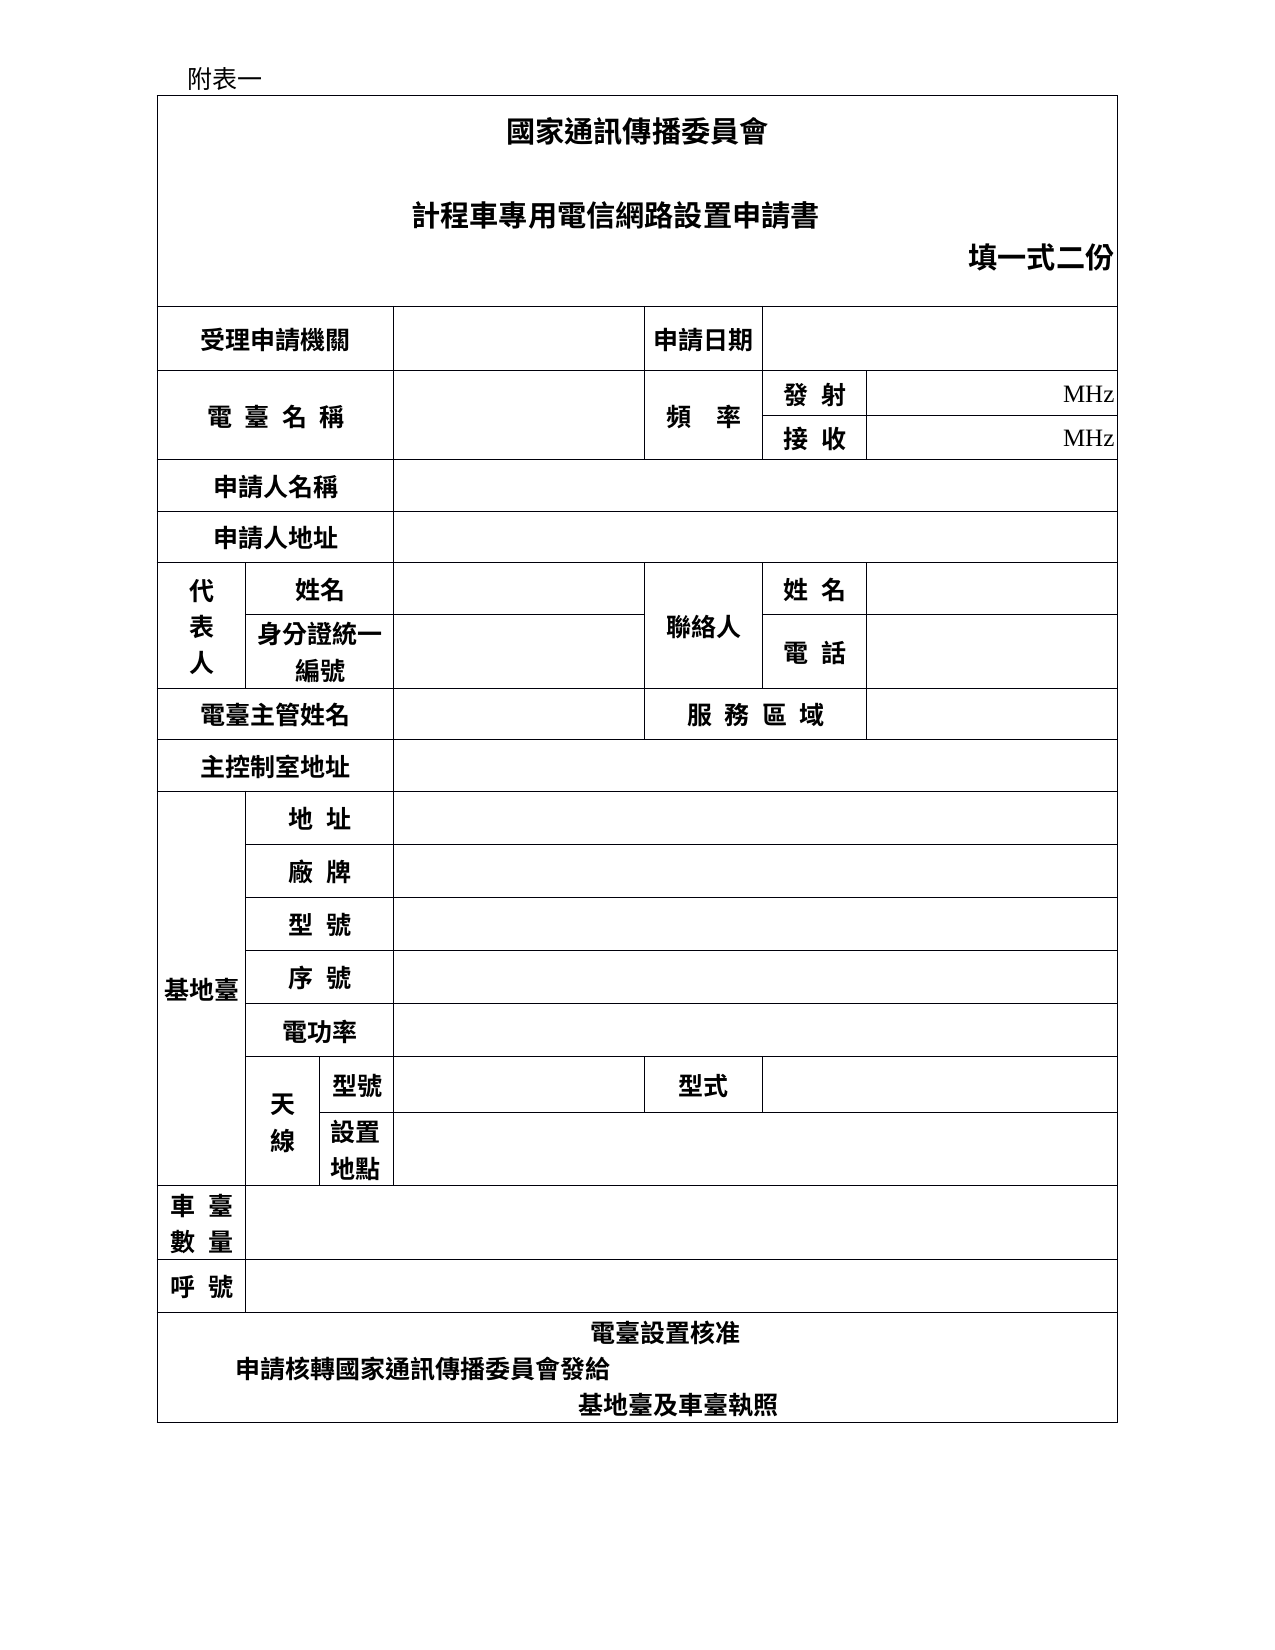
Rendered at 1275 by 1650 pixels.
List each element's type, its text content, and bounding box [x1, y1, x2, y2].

table_cell MHz [867, 371, 1117, 415]
table_cell [394, 563, 644, 614]
table_cell [394, 1113, 1117, 1185]
table_cell 型號 [320, 1057, 393, 1112]
table_cell [394, 845, 1117, 897]
table_cell 姓 名 [763, 563, 866, 614]
table_cell 受理申請機關 [158, 307, 393, 370]
table_cell [394, 898, 1117, 950]
table_cell [867, 563, 1117, 614]
table_cell 地 址 [246, 792, 393, 844]
table_cell 序 號 [246, 951, 393, 1003]
table_cell MHz [867, 416, 1117, 459]
table_cell [394, 615, 644, 687]
table_cell 電臺設置核准 申請核轉國家通訊傳播委員會發給 基地臺及車臺執照 [158, 1313, 1117, 1422]
table_cell 申請日期 [645, 307, 762, 370]
table_cell [867, 615, 1117, 687]
text 附表一 [187, 59, 1088, 95]
table_cell [763, 307, 1117, 370]
table_cell 姓名 [246, 563, 393, 614]
table_cell [394, 689, 644, 739]
table_cell [867, 689, 1117, 739]
table_cell [763, 1057, 1117, 1112]
table_cell 發 射 [763, 371, 866, 415]
table_cell 天線 [246, 1057, 319, 1185]
table_cell [394, 371, 644, 459]
table_cell 型式 [645, 1057, 762, 1112]
table_cell [394, 512, 1117, 562]
table_cell [394, 460, 1117, 511]
table_cell 申請人地址 [158, 512, 393, 562]
table_cell [394, 951, 1117, 1003]
table_cell [394, 1057, 644, 1112]
table_cell 申請人名稱 [158, 460, 393, 511]
table_cell 服 務 區 域 [645, 689, 866, 739]
table_cell [394, 740, 1117, 791]
table_cell 設置地點 [320, 1113, 393, 1185]
table_cell 車 臺 數 量 [158, 1186, 245, 1259]
table_cell 代 表 人 [158, 563, 245, 687]
table_cell 基地臺 [158, 792, 245, 1185]
table_cell 主控制室地址 [158, 740, 393, 791]
table_cell [394, 1004, 1117, 1056]
table_cell [394, 792, 1117, 844]
table_cell 聯絡人 [645, 563, 762, 687]
table_header 國家通訊傳播委員會 計程車專用電信網路設置申請書 填一式二份 [158, 96, 1117, 306]
table_cell 電 臺 名 稱 [158, 371, 393, 459]
table_cell 呼 號 [158, 1260, 245, 1312]
table_cell [246, 1186, 1117, 1259]
table_cell 電 話 [763, 615, 866, 687]
table_cell [394, 307, 644, 370]
table_cell 頻 率 [645, 371, 762, 459]
table_cell 接 收 [763, 416, 866, 459]
table_cell 身分證統一編號 [246, 615, 393, 687]
table_cell 電功率 [246, 1004, 393, 1056]
table_cell 型 號 [246, 898, 393, 950]
table_cell [246, 1260, 1117, 1312]
table_cell 電臺主管姓名 [158, 689, 393, 739]
table_cell 廠 牌 [246, 845, 393, 897]
